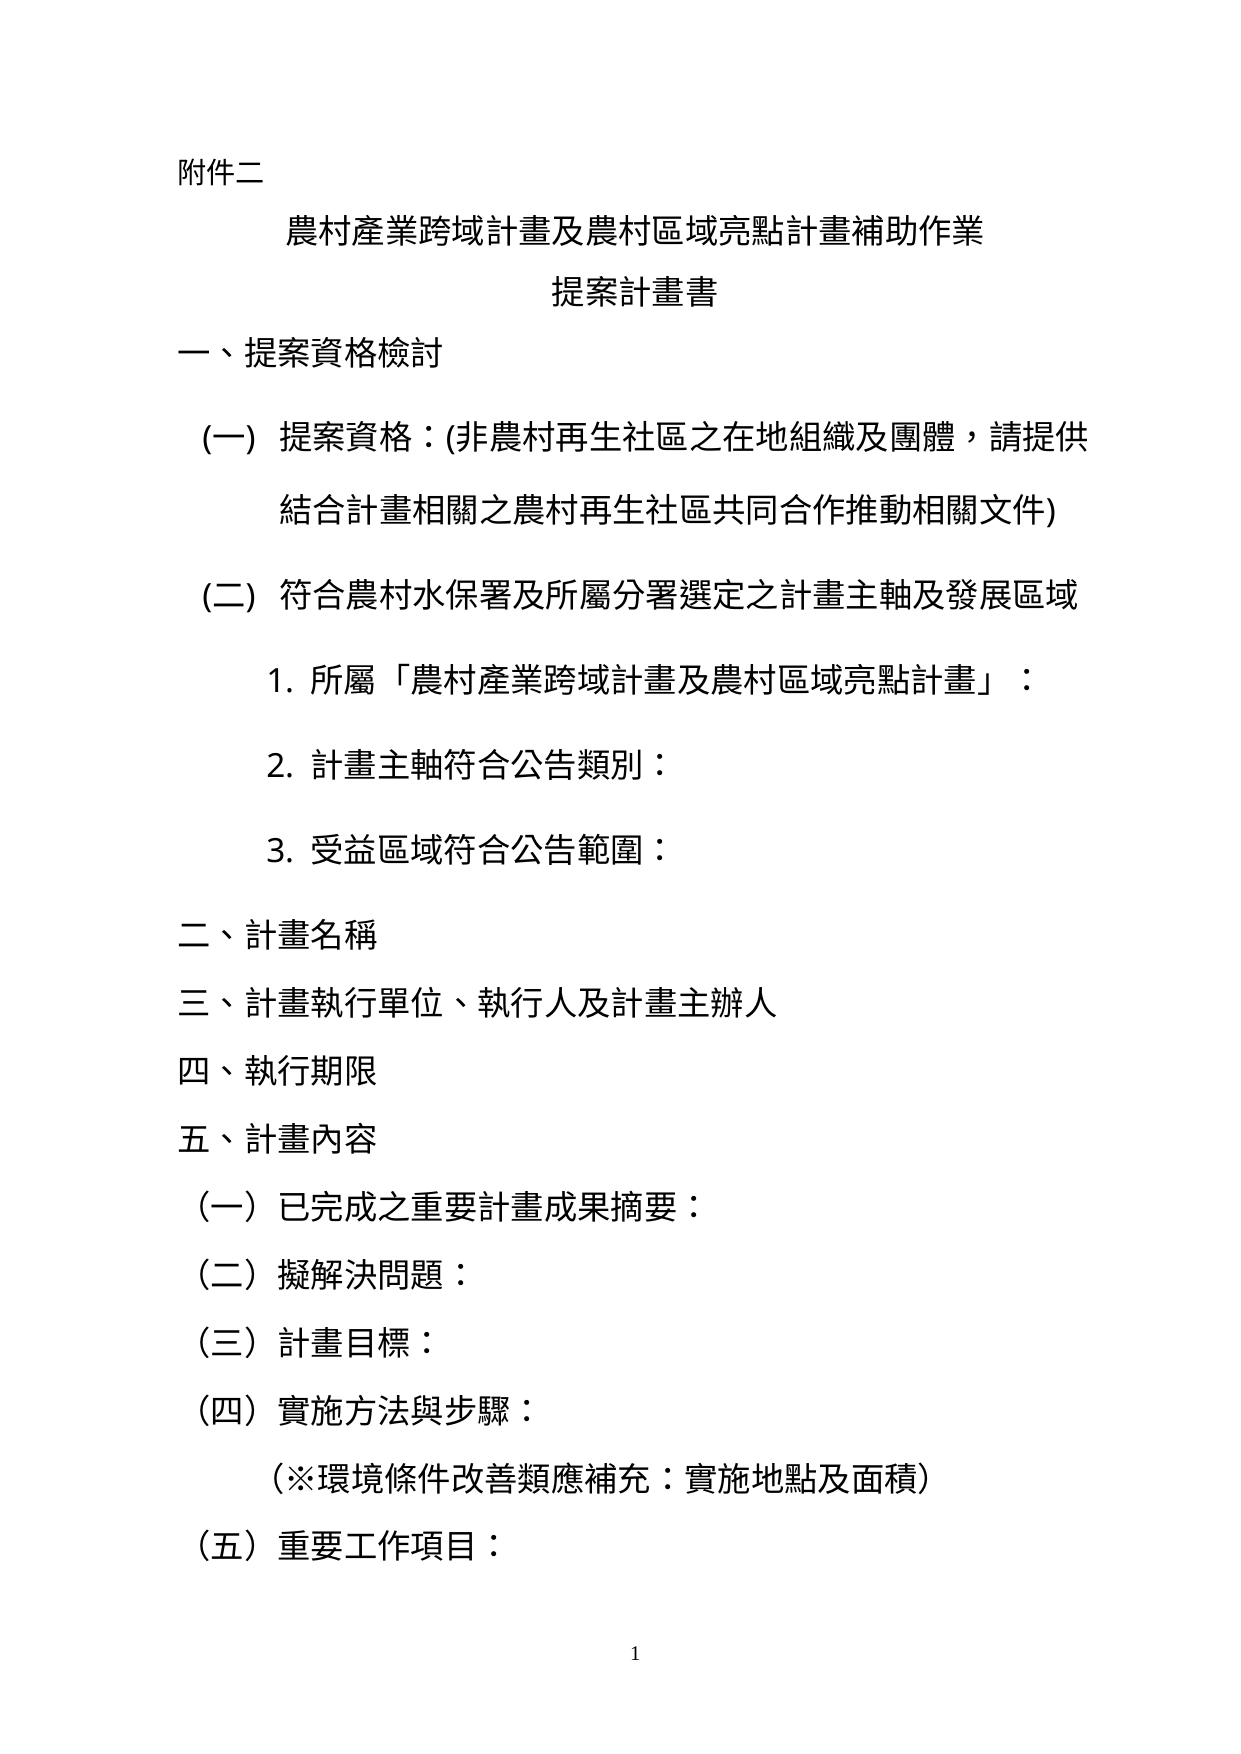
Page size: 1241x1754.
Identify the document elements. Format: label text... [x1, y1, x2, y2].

list 所屬「農村產業跨域計畫及農村區域亮點計畫」： [266, 654, 1092, 702]
text 附件二 [177, 150, 1092, 192]
text （三）計畫目標： [177, 1317, 1092, 1365]
text 四、執行期限 [177, 1045, 1092, 1093]
list 受益區域符合公告範圍： [266, 824, 1092, 872]
list 提案資格：(非農村再生社區之在地組織及團體，請提供結合計畫相關之農村再生社區共同合作推動相關文件) [202, 411, 1092, 532]
text 三、計畫執行單位、執行人及計畫主辦人 [177, 977, 1092, 1025]
text 五、計畫內容 [177, 1113, 1092, 1161]
text （※環境條件改善類應補充：實施地點及面積） [177, 1452, 1092, 1501]
text 提案計畫書 [177, 266, 1092, 314]
text 農村產業跨域計畫及農村區域亮點計畫補助作業 [177, 205, 1092, 253]
text （一）已完成之重要計畫成果摘要： [177, 1181, 1092, 1229]
text （二）擬解決問題： [177, 1249, 1092, 1297]
text （四）實施方法與步驟： [177, 1384, 1092, 1433]
text 一、提案資格檢討 [177, 326, 1092, 374]
text 二、計畫名稱 [177, 909, 1092, 957]
list 符合農村水保署及所屬分署選定之計畫主軸及發展區域 [202, 569, 1092, 617]
list 計畫主軸符合公告類別： [266, 739, 1092, 787]
text （五）重要工作項目： [177, 1520, 1092, 1568]
